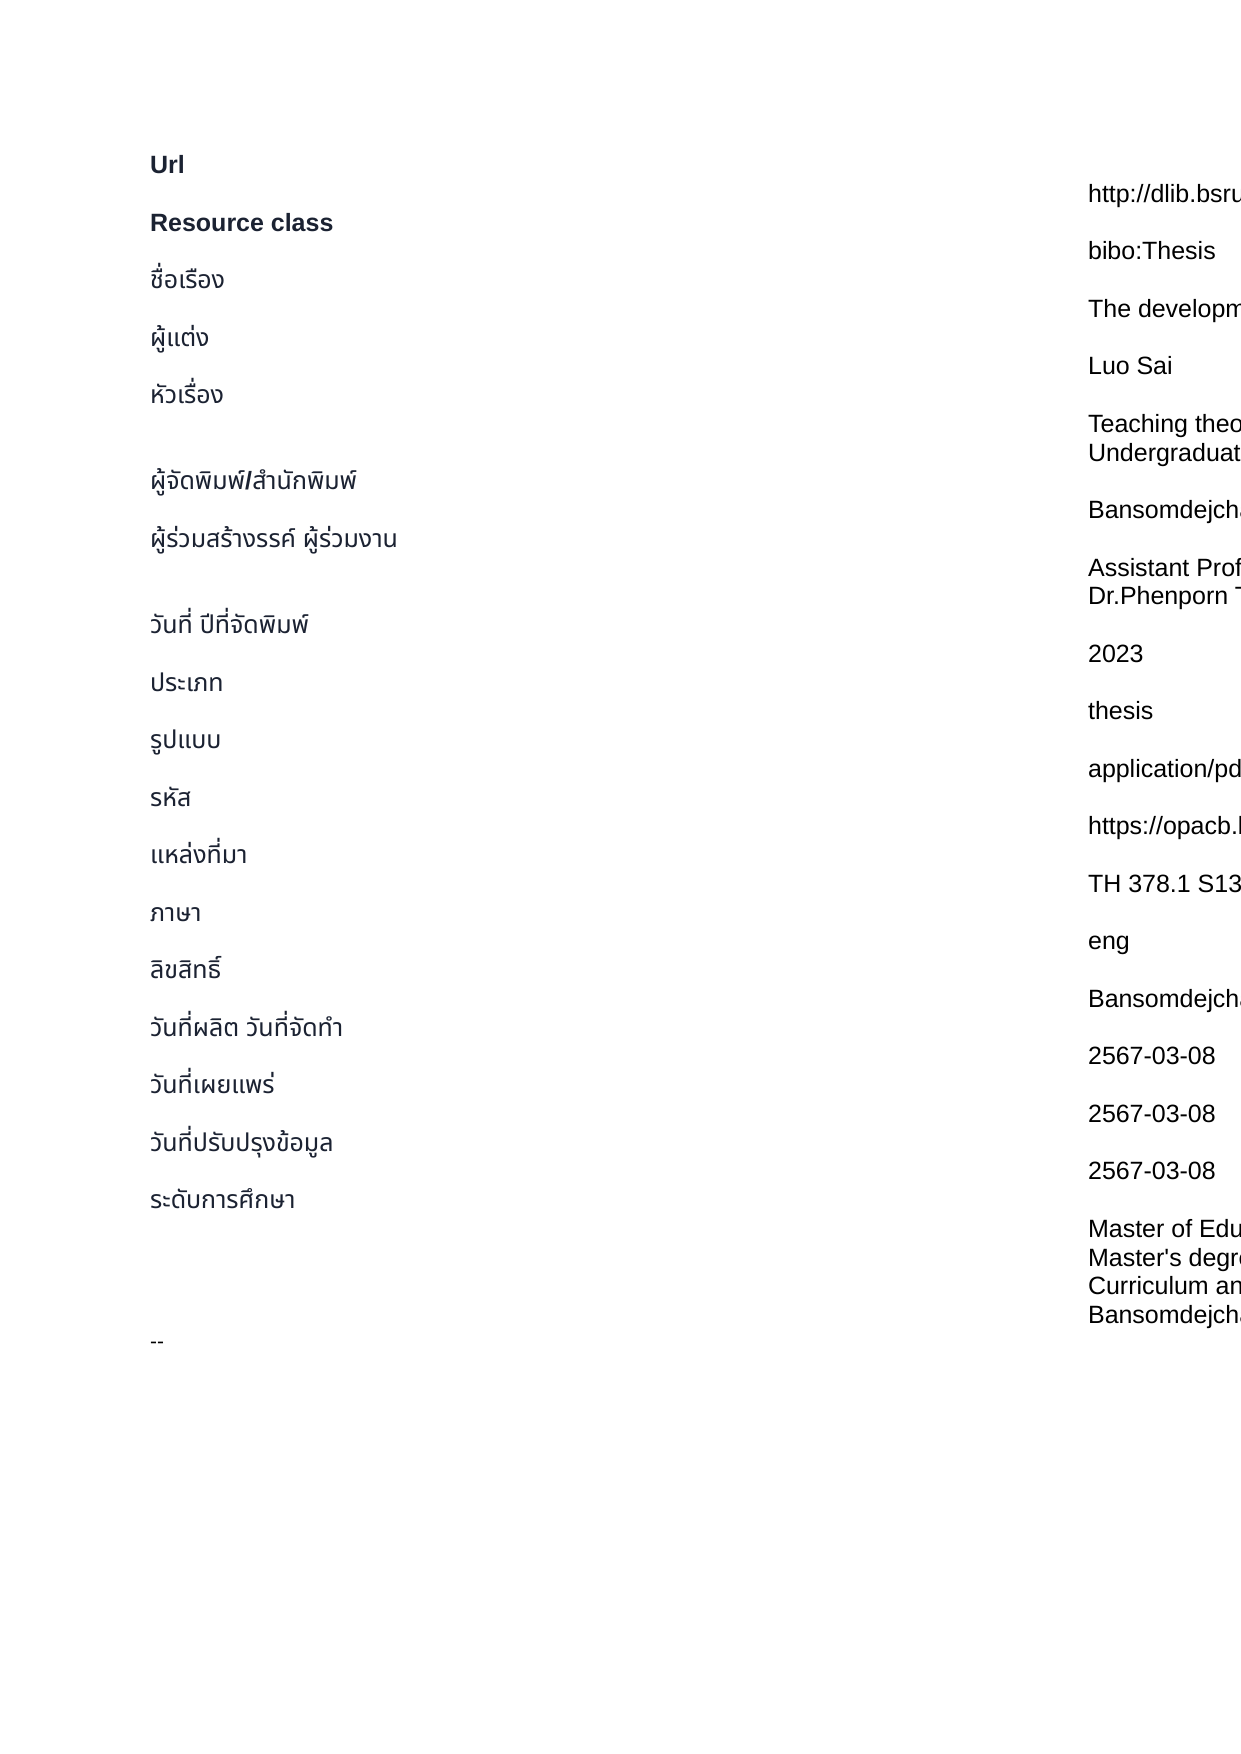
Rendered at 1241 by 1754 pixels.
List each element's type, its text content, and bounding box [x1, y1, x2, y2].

text Bansomdejchaophaya rajabhat university. Office of Academic Resources and Information Technology [1088, 495, 1240, 524]
text Luo Sai [1088, 351, 1240, 380]
text Teaching theory [1088, 409, 1240, 437]
text ผู้แต่ง [150, 322, 1090, 351]
text วันที่ผลิต วันที่จัดทำ [150, 1012, 1090, 1041]
text วันที่ปรับปรุงข้อมูล [150, 1127, 1090, 1156]
text รูปแบบ [150, 725, 1090, 754]
text 2567-03-08 [1088, 1041, 1240, 1070]
text http://dlib.bsru.ac.th/s/library/item/2890 [1088, 179, 1240, 207]
text application/pdf [1088, 754, 1240, 782]
text วันที่ ปีที่จัดพิมพ์ [150, 610, 1090, 639]
text Url [150, 150, 1090, 179]
text ประเภท [150, 667, 1090, 696]
text eng [1088, 926, 1240, 955]
text Assistant Professor Dr.Supaporn Srihamee [1088, 552, 1240, 581]
text หัวเรื่อง [150, 380, 1090, 409]
text bibo:Thesis [1088, 236, 1240, 265]
text Master of Education [1088, 1214, 1240, 1242]
text รหัส [150, 782, 1090, 811]
text -- [150, 1329, 1090, 1353]
text ลิขสิทธิ์ [150, 955, 1090, 984]
text thesis [1088, 696, 1240, 725]
text Dr.Phenporn Thongkamsuk [1088, 581, 1240, 610]
text 2023 [1088, 639, 1240, 667]
text Curriculum and Instruction [1088, 1271, 1240, 1300]
text ผู้จัดพิมพ์/สำนักพิมพ์ [150, 466, 1090, 495]
text The development of training course based on nondirective teaching theory to improve visual communication design ability of undergraduate students [1088, 294, 1240, 322]
text Master's degree [1088, 1242, 1240, 1271]
text https://opacb.bsru.ac.th/cgi-bin/koha/opac-detail.pl?biblionumber=123933 ลิงค์ข้อมูลในระบบ Matrix [1088, 811, 1240, 840]
text ระดับการศึกษา [150, 1185, 1090, 1214]
text ผู้ร่วมสร้างรรค์ ผู้ร่วมงาน [150, 524, 1090, 552]
text ชื่อเรือง [150, 265, 1090, 294]
text วันที่เผยแพร่ [150, 1070, 1090, 1099]
text Bansomdejchaopraya Rajabhat University [1088, 984, 1240, 1012]
text 2567-03-08 [1088, 1156, 1240, 1185]
text TH 378.1 S132D 2023 [1088, 869, 1240, 897]
text Resource class [150, 207, 1090, 236]
text 2567-03-08 [1088, 1099, 1240, 1127]
text Undergraduate students [1088, 437, 1240, 466]
text Bansomdejchaopraya Rajabhat University [1088, 1300, 1240, 1329]
text ภาษา [150, 897, 1090, 926]
text แหล่งที่มา [150, 840, 1090, 869]
